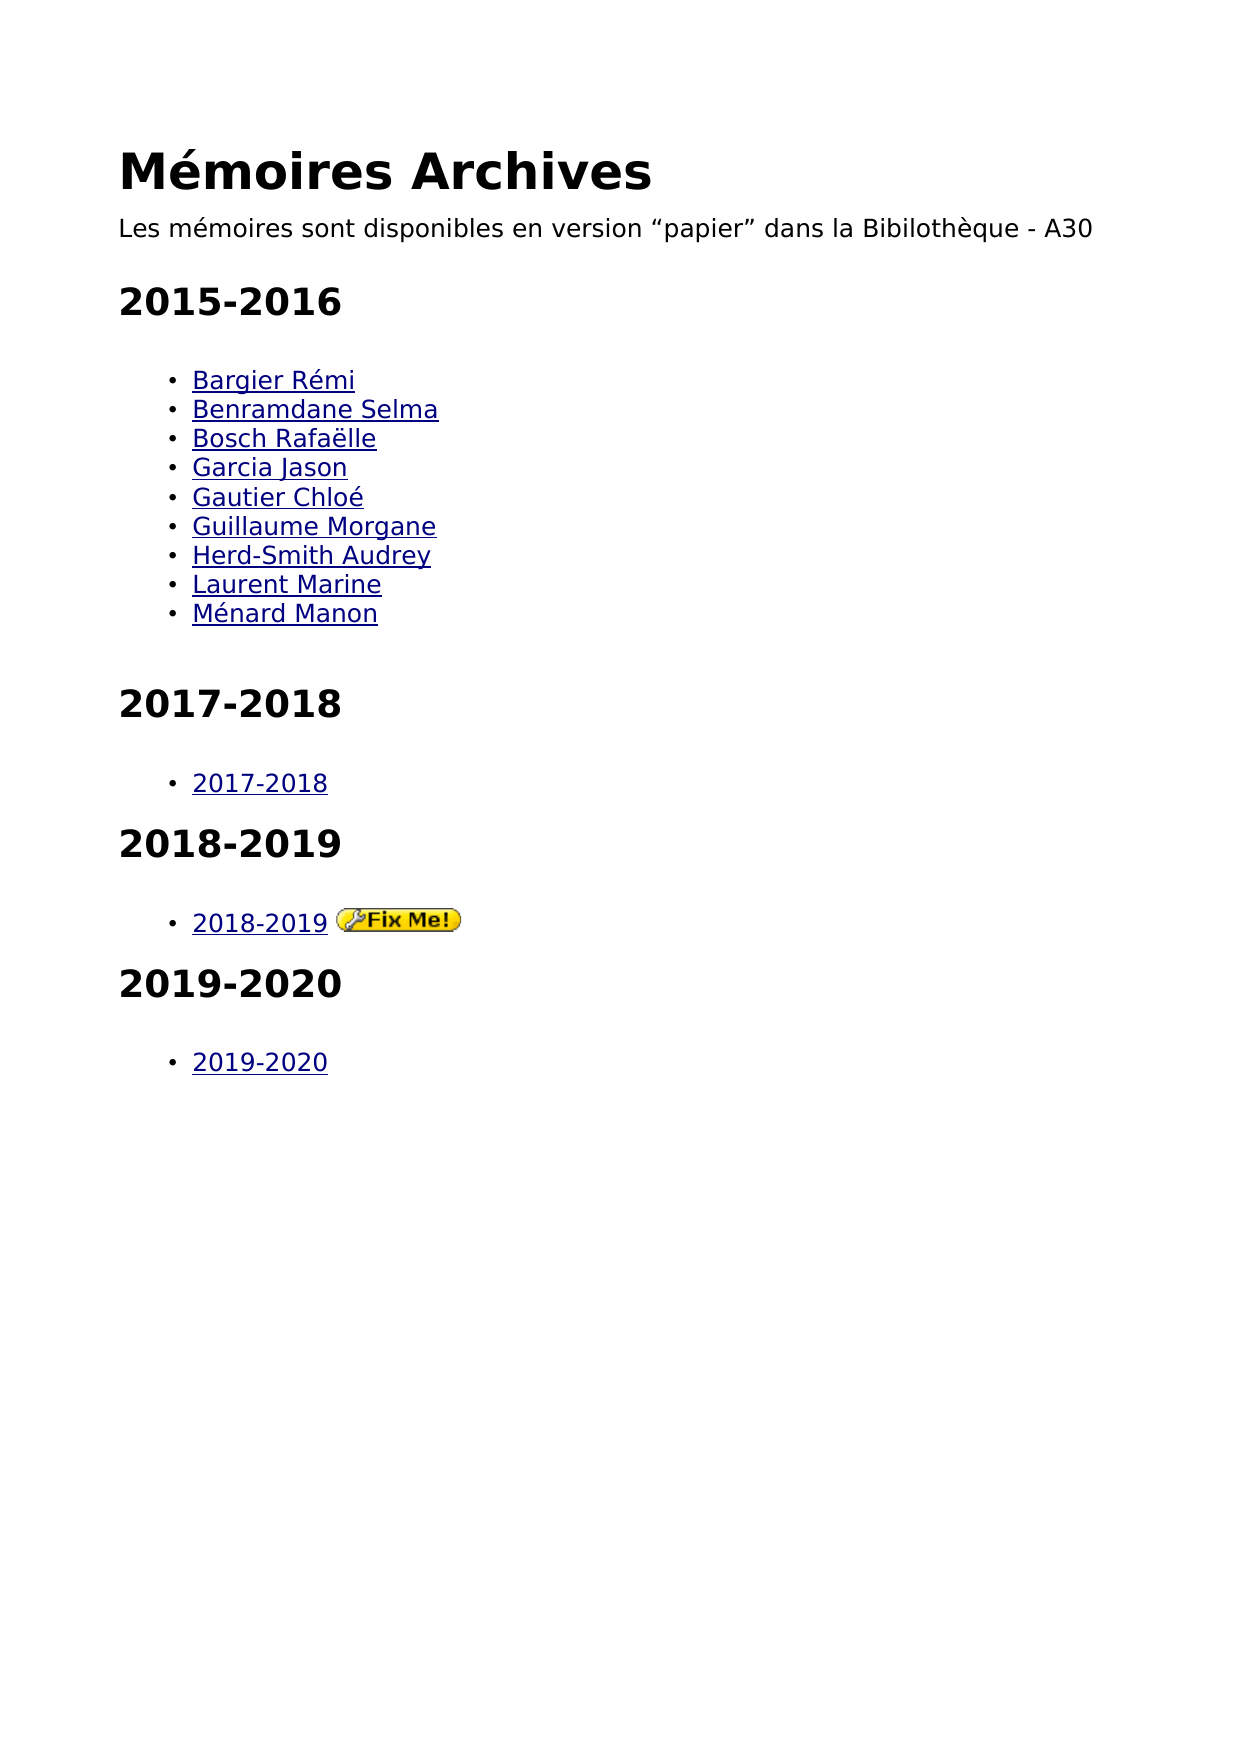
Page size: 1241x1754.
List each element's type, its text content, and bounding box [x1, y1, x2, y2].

text Les mémoires sont disponibles en version “papier” dans la Bibilothèque - A30 [118, 214, 1122, 243]
list Bosch Rafaëlle [177, 424, 1122, 454]
list Herd-Smith Audrey [177, 541, 1122, 570]
list Garcia Jason [177, 454, 1122, 483]
subtitle 2018-2019 [118, 823, 1122, 867]
list Ménard Manon [177, 599, 1122, 629]
subtitle 2017-2018 [118, 683, 1122, 727]
list Gautier Chloé [177, 483, 1122, 512]
list 2017-2018 [177, 769, 1122, 798]
subtitle Mémoires Archives [118, 143, 1122, 201]
subtitle 2019-2020 [118, 963, 1122, 1007]
list Benramdane Selma [177, 395, 1122, 424]
list Laurent Marine [177, 570, 1122, 599]
picture [336, 908, 462, 932]
subtitle 2015-2016 [118, 281, 1122, 324]
list Guillaume Morgane [177, 512, 1122, 541]
list Bargier Rémi [177, 366, 1122, 395]
list 2019-2020 [177, 1048, 1122, 1078]
list 2018-2019 [177, 908, 1122, 938]
